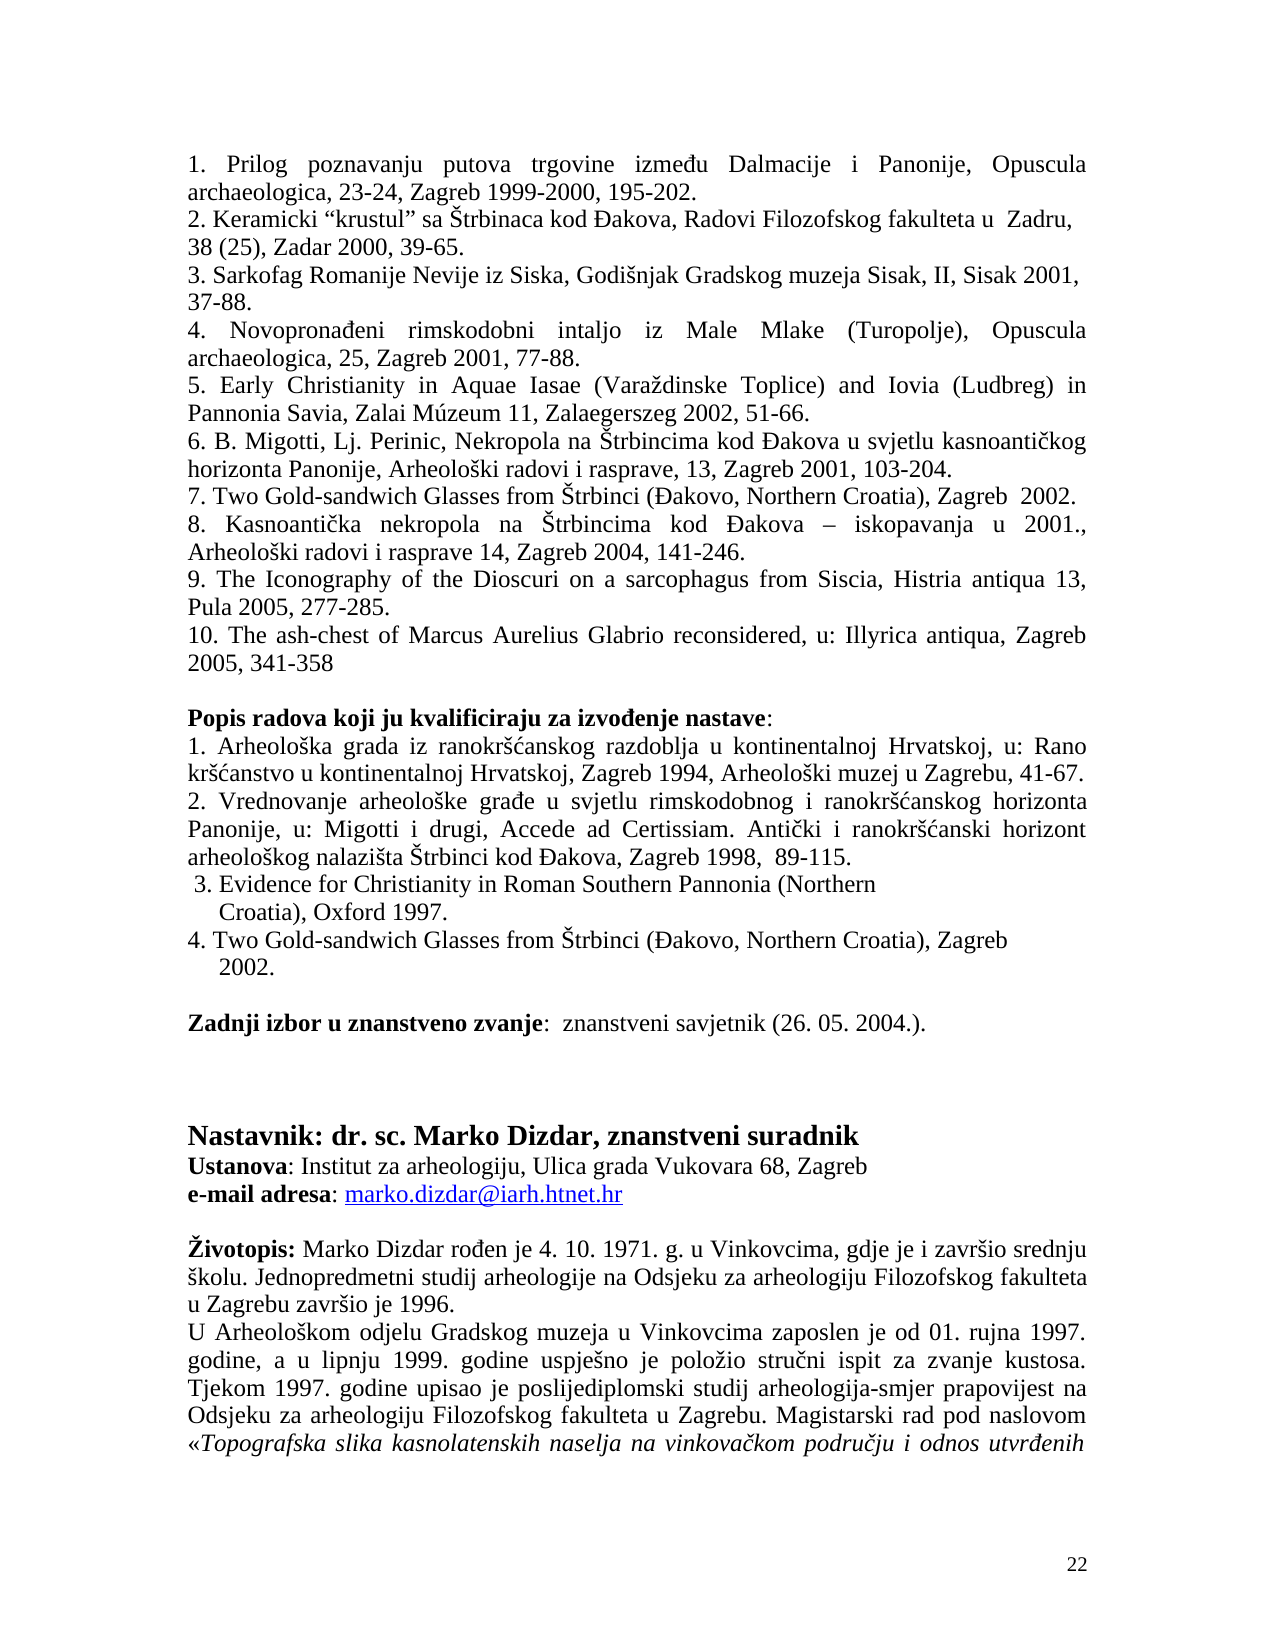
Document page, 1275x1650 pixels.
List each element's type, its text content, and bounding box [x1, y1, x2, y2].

text Zadnji izbor u znanstveno zvanje: znanstveni savjetnik (26. 05. 2004.). [187, 1009, 1087, 1037]
text 3. Sarkofag Romanije Nevije iz Siska, Godišnjak Gradskog muzeja Sisak, II, Sisak 2001, 37-88. [187, 261, 1087, 316]
text 3. Evidence for Christianity in Roman Southern Pannonia (Northern [187, 870, 1087, 898]
text Croatia), Oxford 1997. [187, 898, 1087, 926]
text Nastavnik: dr. sc. Marko Dizdar, znanstveni suradnik [187, 1120, 1087, 1152]
text 5. Early Christianity in Aquae Iasae (Varaždinske Toplice) and Iovia (Ludbreg) in Pannonia Savia, Zalai Múzeum 11, Zalaegerszeg 2002, 51-66. [187, 372, 1087, 427]
text 7. Two Gold-sandwich Glasses from Štrbinci (Đakovo, Northern Croatia), Zagreb 2002. [187, 482, 1087, 510]
text 10. The ash-chest of Marcus Aurelius Glabrio reconsidered, u: Illyrica antiqua, Zagreb 2005, 341-358 [187, 621, 1087, 676]
text 8. Kasnoantička nekropola na Štrbincima kod Đakova – iskopavanja u 2001., Arheološki radovi i rasprave 14, Zagreb 2004, 141-246. [187, 510, 1087, 566]
text Životopis: Marko Dizdar rođen je 4. 10. 1971. g. u Vinkovcima, gdje je i završio srednju školu. Jednopredmetni studij arheologije na Odsjeku za arheologiju Filozofskog fakulteta u Zagrebu završio je 1996. [187, 1235, 1087, 1318]
text Ustanova: Institut za arheologiju, Ulica grada Vukovara 68, Zagreb [187, 1152, 1087, 1180]
text 4. Two Gold-sandwich Glasses from Štrbinci (Đakovo, Northern Croatia), Zagreb [187, 926, 1087, 953]
text e-mail adresa: marko.dizdar@iarh.htnet.hr [187, 1180, 1087, 1207]
subtitle 1. Arheološka grada iz ranokršćanskog razdoblja u kontinentalnoj Hrvatskoj, u: Rano kršćanstvo u kontinentalnoj Hrvatskoj, Zagreb 1994, Arheološki muzej u Zagrebu, 41-67. [187, 732, 1087, 787]
text 2. Vrednovanje arheološke građe u svjetlu rimskodobnog i ranokršćanskog horizonta Panonije, u: Migotti i drugi, Accede ad Certissiam. Antički i ranokršćanski horizont arheološkog nalazišta Štrbinci kod Đakova, Zagreb 1998, 89-115. [187, 787, 1087, 870]
text Popis radova koji ju kvalificiraju za izvođenje nastave: [187, 704, 1087, 732]
text 1. Prilog poznavanju putova trgovine između Dalmacije i Panonije, Opuscula archaeologica, 23-24, Zagreb 1999-2000, 195-202. [187, 150, 1087, 205]
text U Arheološkom odjelu Gradskog muzeja u Vinkovcima zaposlen je od 01. rujna 1997. godine, a u lipnju 1999. godine uspješno je položio stručni ispit za zvanje kustosa. Tjekom 1997. godine upisao je poslijediplomski studij arheologija-smjer prapovijest na Odsjeku za arheologiju Filozofskog fakulteta u Zagrebu. Magistarski rad pod naslovom «Topografska slika kasnolatenskih naselja na vinkovačkom području i odnos utvrđenih [187, 1318, 1087, 1457]
text 6. B. Migotti, Lj. Perinic, Nekropola na Štrbincima kod Đakova u svjetlu kasnoantičkog horizonta Panonije, Arheološki radovi i rasprave, 13, Zagreb 2001, 103-204. [187, 427, 1087, 482]
text 4. Novopronađeni rimskodobni intaljo iz Male Mlake (Turopolje), Opuscula archaeologica, 25, Zagreb 2001, 77-88. [187, 316, 1087, 372]
text 2002. [187, 953, 1087, 981]
text 2. Keramicki “krustul” sa Štrbinaca kod Đakova, Radovi Filozofskog fakulteta u Zadru, 38 (25), Zadar 2000, 39-65. [187, 205, 1087, 261]
text 9. The Iconography of the Dioscuri on a sarcophagus from Siscia, Histria antiqua 13, Pula 2005, 277-285. [187, 566, 1087, 621]
